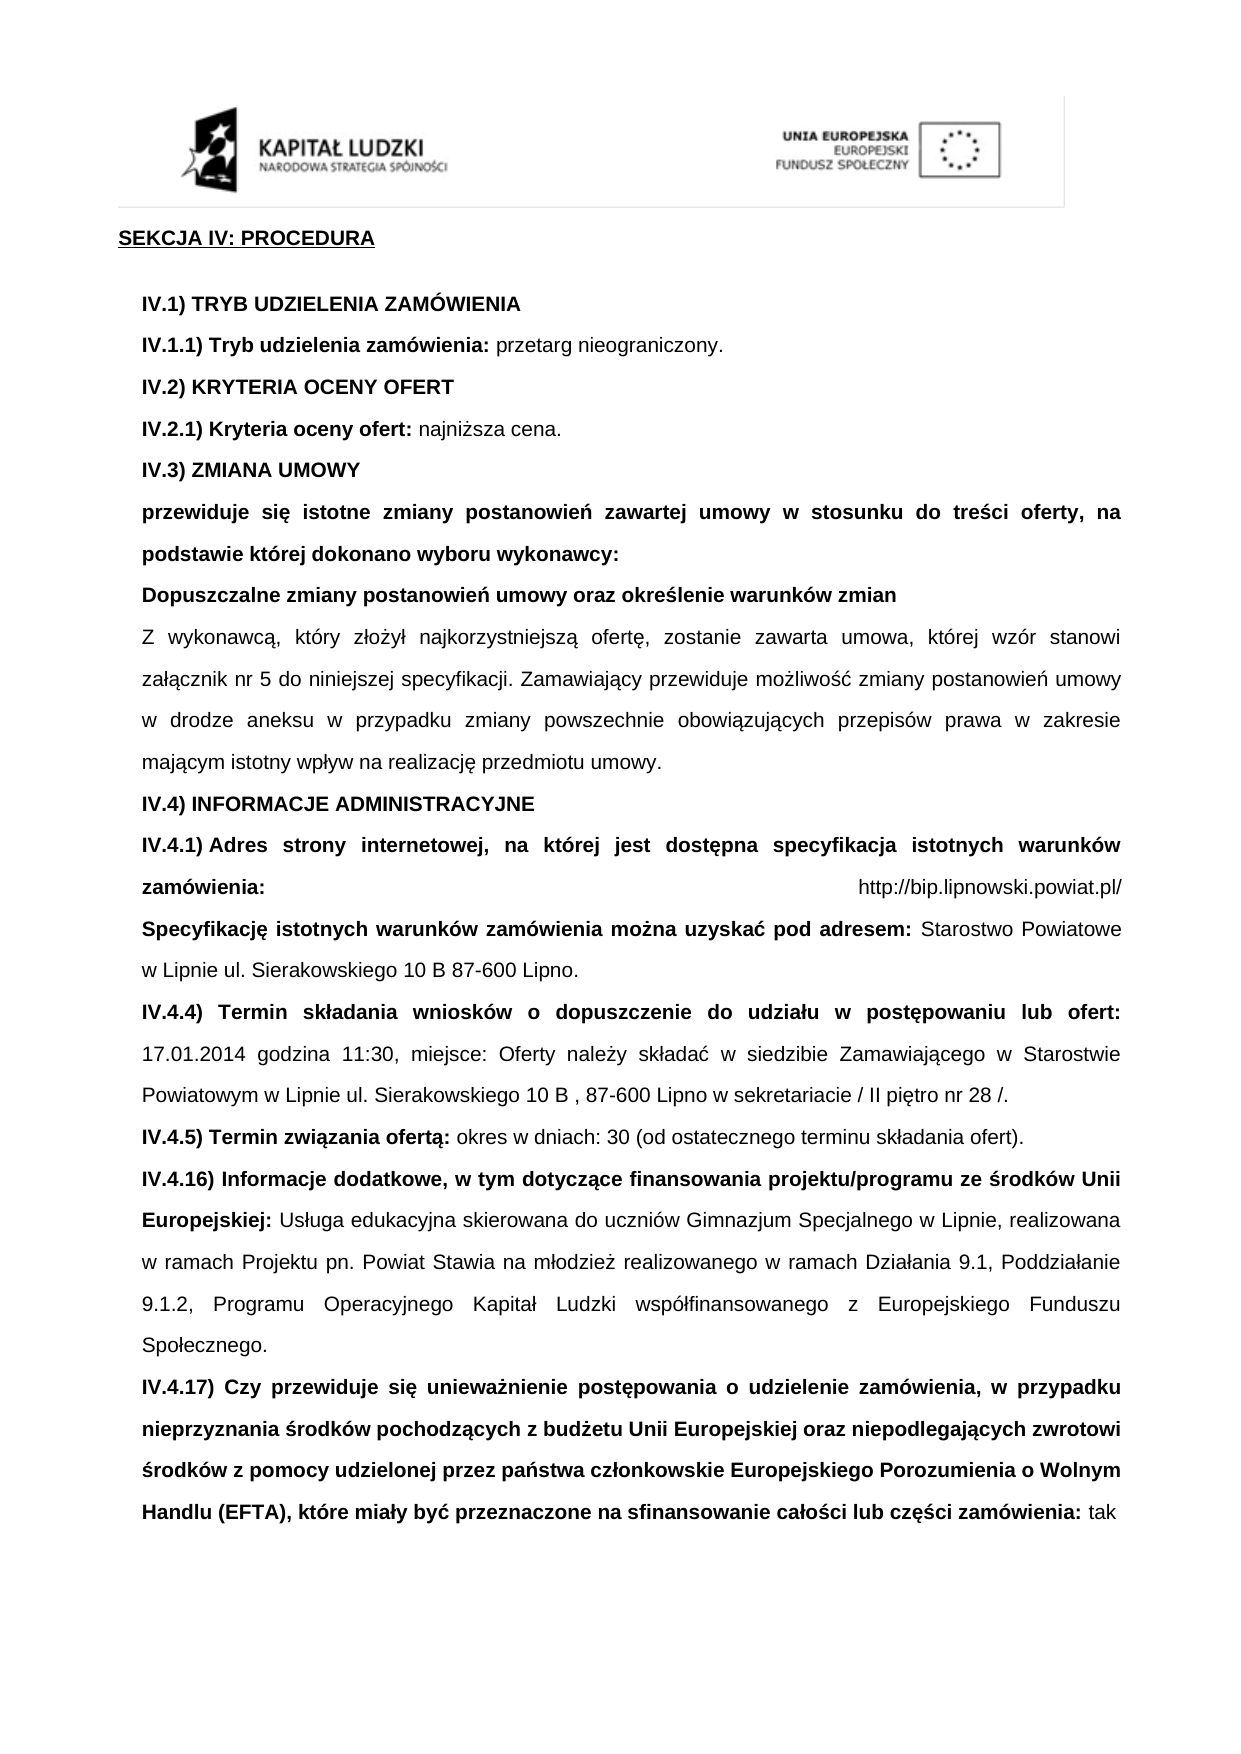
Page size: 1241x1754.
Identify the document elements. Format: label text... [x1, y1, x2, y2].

text IV.4.17) Czy przewiduje się unieważnienie postępowania o udzielenie zamówienia, w przypadku nieprzyznania środków pochodzących z budżetu Unii Europejskiej oraz niepodlegających zwrotowi środków z pomocy udzielonej przez państwa członkowskie Europejskiego Porozumienia o Wolnym Handlu (EFTA), które miały być przeznaczone na sfinansowanie całości lub części zamówienia: tak [142, 1357, 1122, 1524]
text IV.1) TRYB UDZIELENIA ZAMÓWIENIA [142, 274, 1122, 315]
text SEKCJA IV: PROCEDURA [118, 208, 1122, 250]
text IV.1.1) Tryb udzielenia zamówienia: przetarg nieograniczony. [142, 315, 1122, 357]
text IV.2.1) Kryteria oceny ofert: najniższa cena. [142, 399, 1122, 440]
text Dopuszczalne zmiany postanowień umowy oraz określenie warunków zmian [142, 565, 1122, 607]
text IV.4) INFORMACJE ADMINISTRACYJNE [142, 774, 1122, 815]
text IV.4.16) Informacje dodatkowe, w tym dotyczące finansowania projektu/programu ze środków Unii Europejskiej: Usługa edukacyjna skierowana do uczniów Gimnazjum Specjalnego w Lipnie, realizowana w ramach Projektu pn. Powiat Stawia na młodzież realizowanego w ramach Działania 9.1, Poddziałanie 9.1.2, Programu Operacyjnego Kapitał Ludzki współfinansowanego z Europejskiego Funduszu Społecznego. [142, 1149, 1122, 1357]
text IV.4.5) Termin związania ofertą: okres w dniach: 30 (od ostatecznego terminu składania ofert). [142, 1107, 1122, 1149]
text IV.4.4) Termin składania wniosków o dopuszczenie do udziału w postępowaniu lub ofert: 17.01.2014 godzina 11:30, miejsce: Oferty należy składać w siedzibie Zamawiającego w Starostwie Powiatowym w Lipnie ul. Sierakowskiego 10 B , 87-600 Lipno w sekretariacie / II piętro nr 28 /. [142, 982, 1122, 1107]
text Z wykonawcą, który złożył najkorzystniejszą ofertę, zostanie zawarta umowa, której wzór stanowi załącznik nr 5 do niniejszej specyfikacji. Zamawiający przewiduje możliwość zmiany postanowień umowy w drodze aneksu w przypadku zmiany powszechnie obowiązujących przepisów prawa w zakresie mającym istotny wpływ na realizację przedmiotu umowy. [142, 607, 1122, 774]
text IV.4.1) Adres strony internetowej, na której jest dostępna specyfikacja istotnych warunków zamówienia: http://bip.lipnowski.powiat.pl/ Specyfikację istotnych warunków zamówienia można uzyskać pod adresem: Starostwo Powiatowe w Lipnie ul. Sierakowskiego 10 B 87-600 Lipno. [142, 815, 1122, 982]
text przewiduje się istotne zmiany postanowień zawartej umowy w stosunku do treści oferty, na podstawie której dokonano wyboru wykonawcy: [142, 482, 1122, 565]
text IV.3) ZMIANA UMOWY [142, 440, 1122, 482]
text IV.2) KRYTERIA OCENY OFERT [142, 357, 1122, 399]
